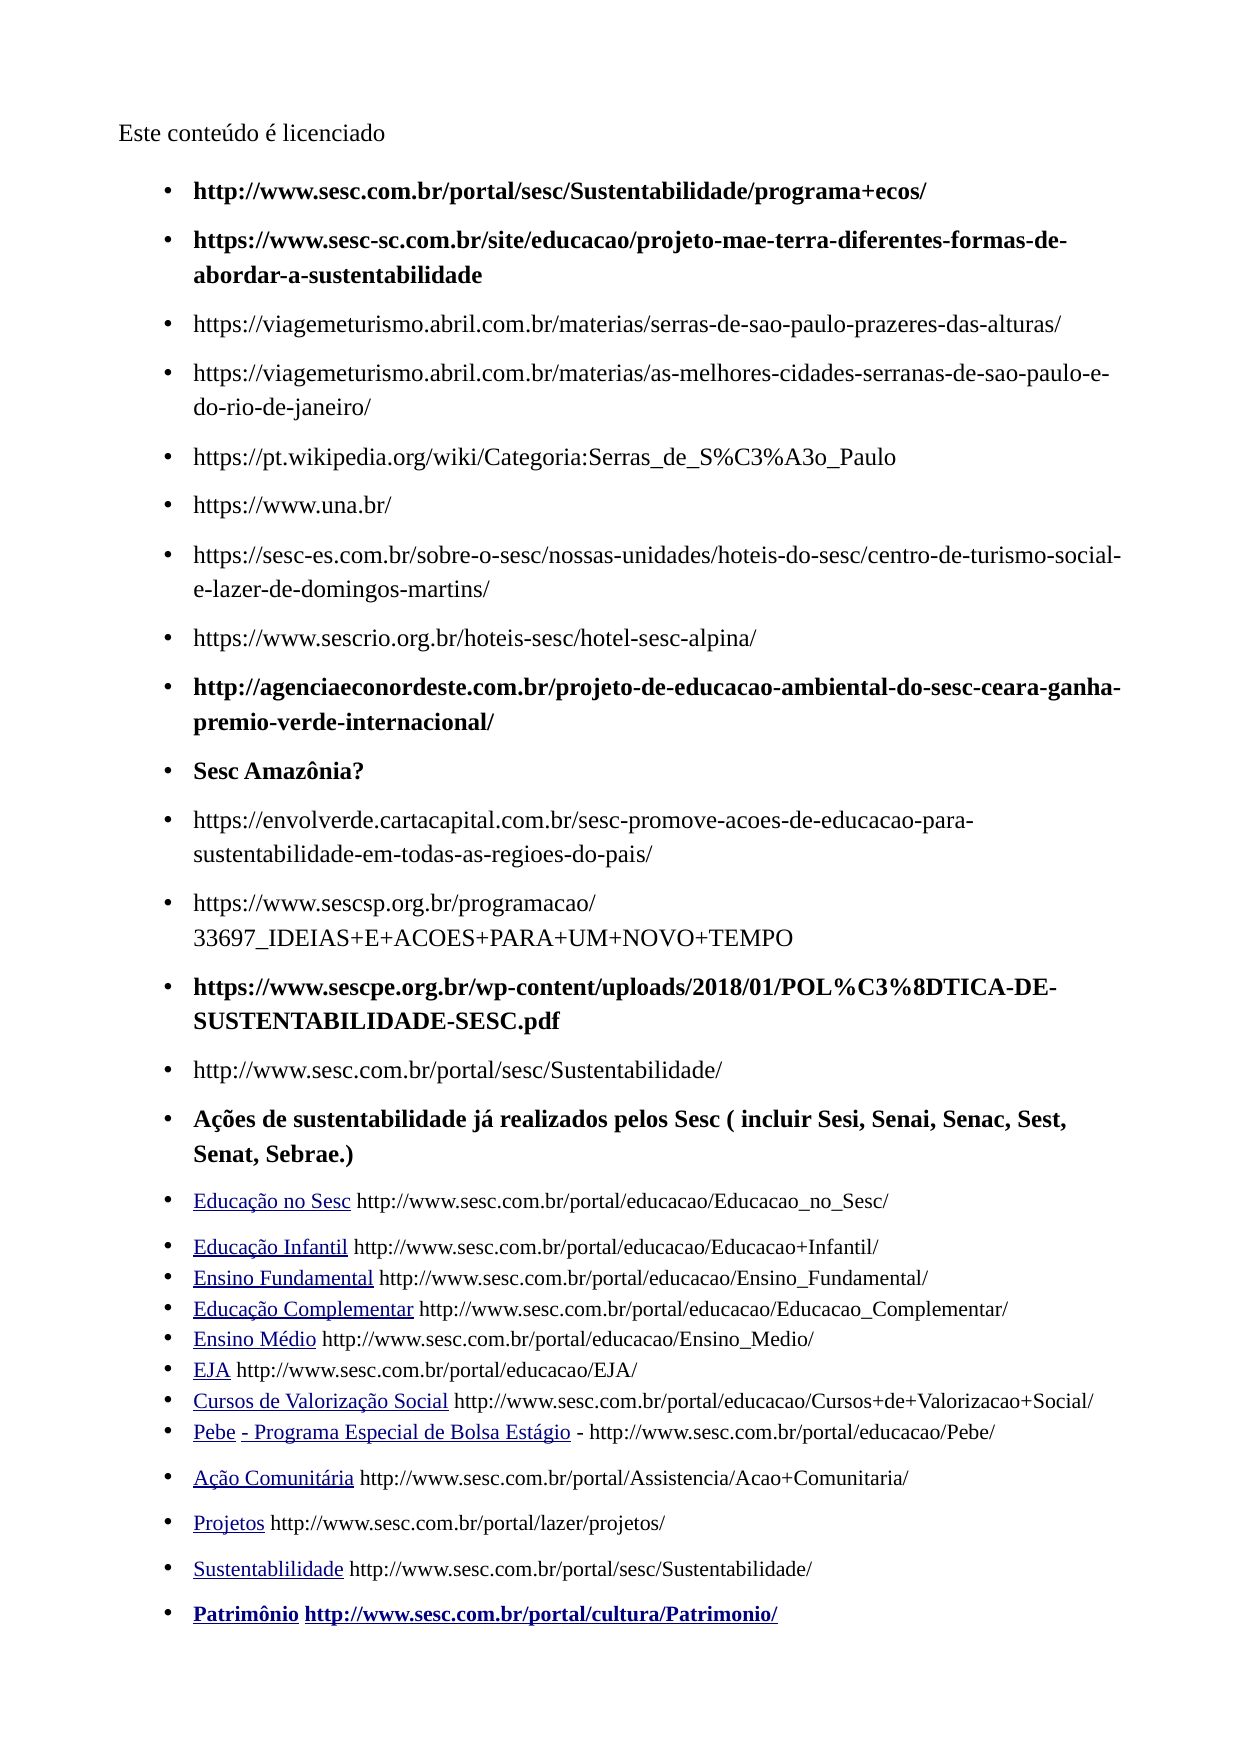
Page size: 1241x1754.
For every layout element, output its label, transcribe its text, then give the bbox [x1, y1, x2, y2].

list https://www.sescrio.org.br/hoteis-sesc/hotel-sesc-alpina/ [164, 623, 1122, 652]
list https://envolverde.cartacapital.com.br/sesc-promove-acoes-de-educacao-para-sustentabilidade-em-todas-as-regioes-do-pais/ [164, 805, 1122, 868]
list http://www.sesc.com.br/portal/sesc/Sustentabilidade/programa+ecos/ [164, 176, 1122, 205]
list Pebe - Programa Especial de Bolsa Estágio - http://www.sesc.com.br/portal/educacao/Pebe/ [164, 1419, 1122, 1445]
list Ensino Médio http://www.sesc.com.br/portal/educacao/Ensino_Medio/ [164, 1326, 1122, 1352]
list Ação Comunitária http://www.sesc.com.br/portal/Assistencia/Acao+Comunitaria/ [164, 1465, 1122, 1491]
list https://www.una.br/ [164, 491, 1122, 519]
list Ações de sustentabilidade já realizados pelos Sesc ( incluir Sesi, Senai, Senac, Sest, Senat, Sebrae.) [164, 1104, 1122, 1168]
list https://www.sesc-sc.com.br/site/educacao/projeto-mae-terra-diferentes-formas-de-abordar-a-sustentabilidade [164, 225, 1122, 289]
list https://sesc-es.com.br/sobre-o-sesc/nossas-unidades/hoteis-do-sesc/centro-de-turismo-social-e-lazer-de-domingos-martins/ [164, 540, 1122, 603]
list http://www.sesc.com.br/portal/sesc/Sustentabilidade/ [164, 1056, 1122, 1084]
list Projetos http://www.sesc.com.br/portal/lazer/projetos/ [164, 1510, 1122, 1536]
list Patrimônio http://www.sesc.com.br/portal/cultura/Patrimonio/ [164, 1601, 1122, 1627]
list Educação no Sesc http://www.sesc.com.br/portal/educacao/Educacao_no_Sesc/ [164, 1188, 1122, 1214]
list https://viagemeturismo.abril.com.br/materias/as-melhores-cidades-serranas-de-sao-paulo-e-do-rio-de-janeiro/ [164, 358, 1122, 421]
list Cursos de Valorização Social http://www.sesc.com.br/portal/educacao/Cursos+de+Valorizacao+Social/ [164, 1388, 1122, 1414]
list Sustentablilidade http://www.sesc.com.br/portal/sesc/Sustentabilidade/ [164, 1556, 1122, 1582]
list https://viagemeturismo.abril.com.br/materias/serras-de-sao-paulo-prazeres-das-alturas/ [164, 309, 1122, 338]
list Ensino Fundamental http://www.sesc.com.br/portal/educacao/Ensino_Fundamental/ [164, 1264, 1122, 1290]
list Educação Complementar http://www.sesc.com.br/portal/educacao/Educacao_Complementar/ [164, 1296, 1122, 1321]
list https://pt.wikipedia.org/wiki/Categoria:Serras_de_S%C3%A3o_Paulo [164, 442, 1122, 470]
list Sesc Amazônia? [164, 756, 1122, 784]
list https://www.sescsp.org.br/programacao/33697_IDEIAS+E+ACOES+PARA+UM+NOVO+TEMPO [164, 888, 1122, 952]
list https://www.sescpe.org.br/wp-content/uploads/2018/01/POL%C3%8DTICA-DE-SUSTENTABILIDADE-SESC.pdf [164, 972, 1122, 1035]
list EJA http://www.sesc.com.br/portal/educacao/EJA/ [164, 1357, 1122, 1383]
list Educação Infantil http://www.sesc.com.br/portal/educacao/Educacao+Infantil/ [164, 1234, 1122, 1259]
list http://agenciaeconordeste.com.br/projeto-de-educacao-ambiental-do-sesc-ceara-ganha-premio-verde-internacional/ [164, 672, 1122, 736]
